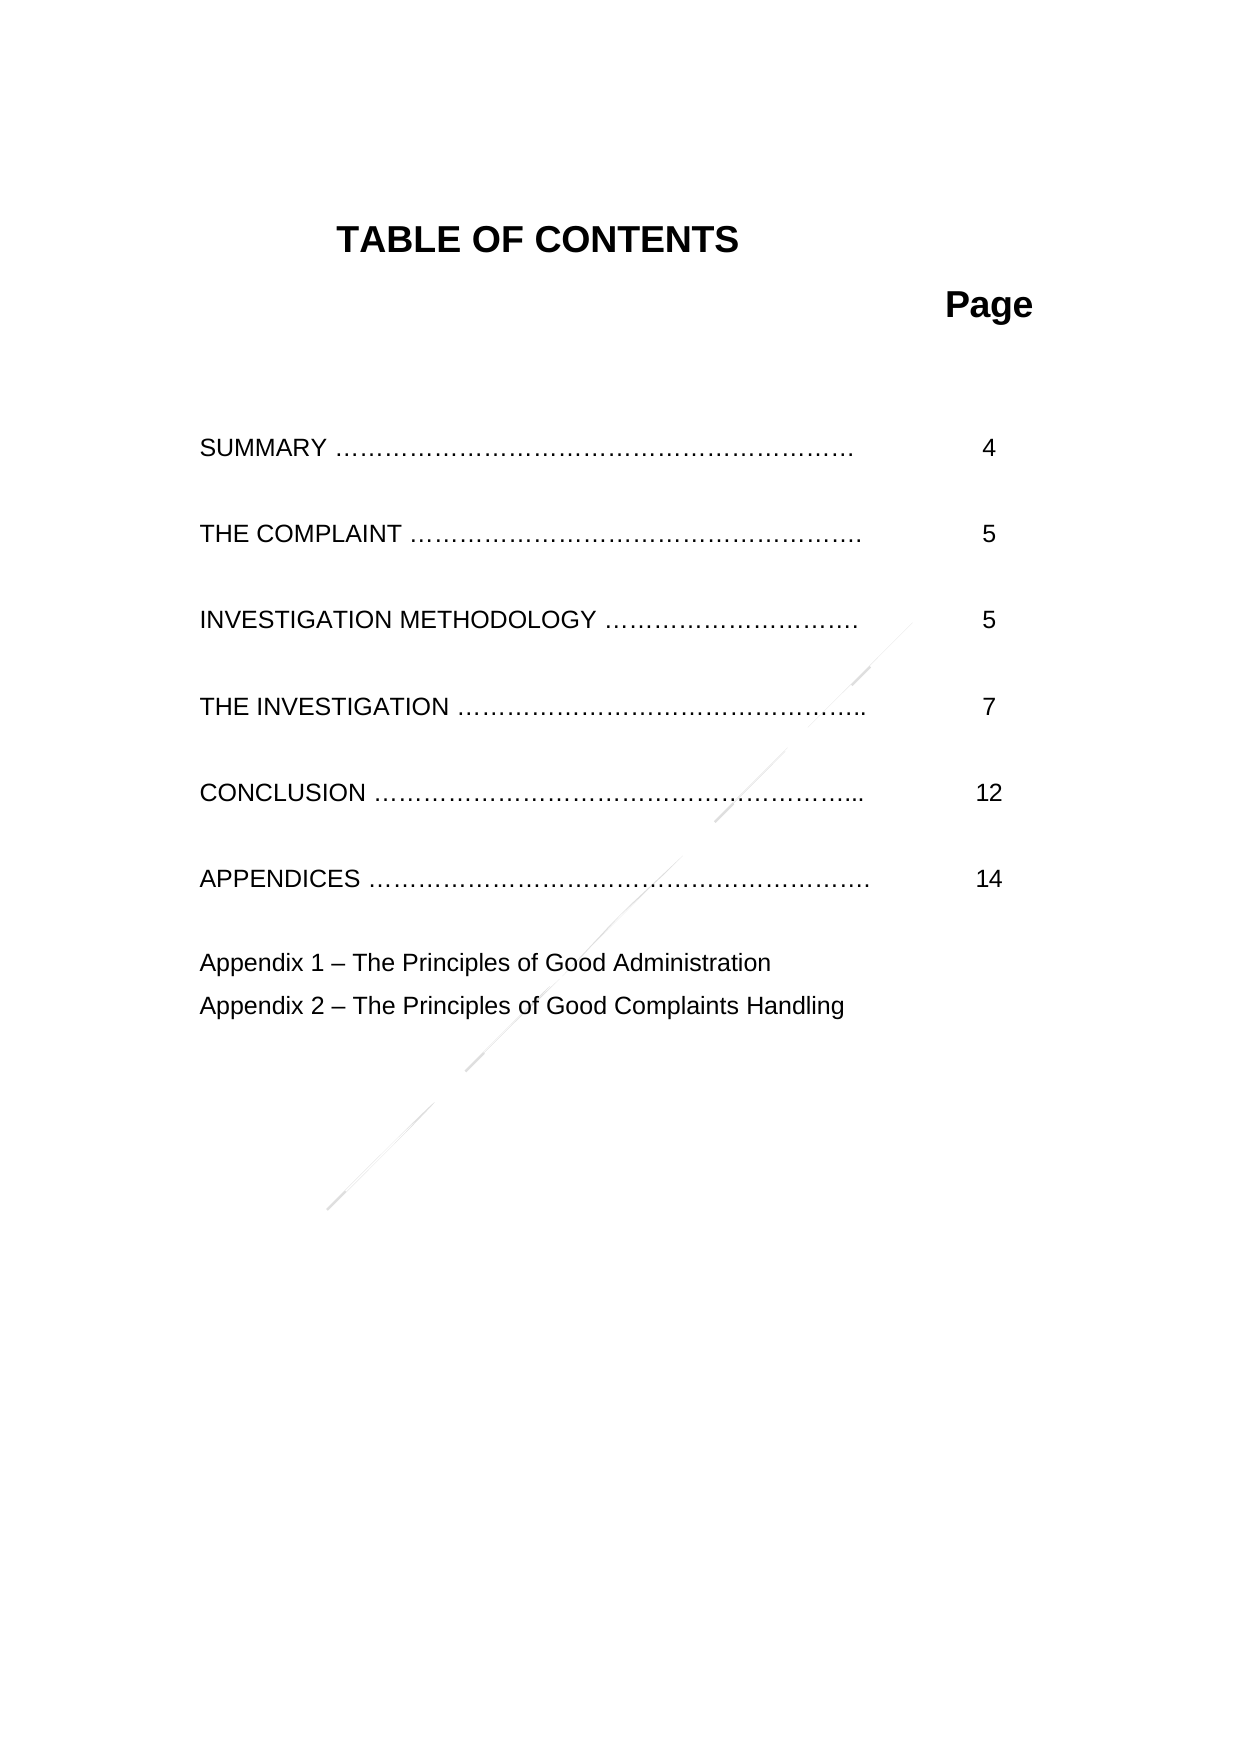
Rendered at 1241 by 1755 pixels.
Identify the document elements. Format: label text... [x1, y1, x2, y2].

table_cell CONCLUSION …………………………………………………... [194, 750, 925, 836]
table_cell 7 [925, 663, 1039, 749]
table_cell 4 [925, 380, 1039, 491]
table_cell Page [925, 272, 1039, 379]
table_cell THE COMPLAINT ………………………………………………. [194, 491, 925, 577]
table_cell THE INVESTIGATION ………………………………………….. [194, 663, 925, 749]
table_header TABLE OF CONTENTS [194, 219, 925, 272]
table_cell INVESTIGATION METHODOLOGY …………………………. [194, 577, 925, 663]
table_cell [194, 272, 925, 379]
table_cell 12 [925, 750, 1039, 836]
table_cell Appendix 1 – The Principles of Good Administration Appendix 2 – The Principles of Good Complaints Handling [194, 922, 925, 1022]
table_cell SUMMARY ……………………………………………………… [194, 380, 925, 491]
table_header [925, 219, 1039, 272]
table_cell 5 [925, 577, 1039, 663]
table_cell [925, 922, 1039, 1022]
table_cell APPENDICES ……………………………………………………. [194, 836, 925, 922]
table_cell 14 [925, 836, 1039, 922]
table_cell 5 [925, 491, 1039, 577]
